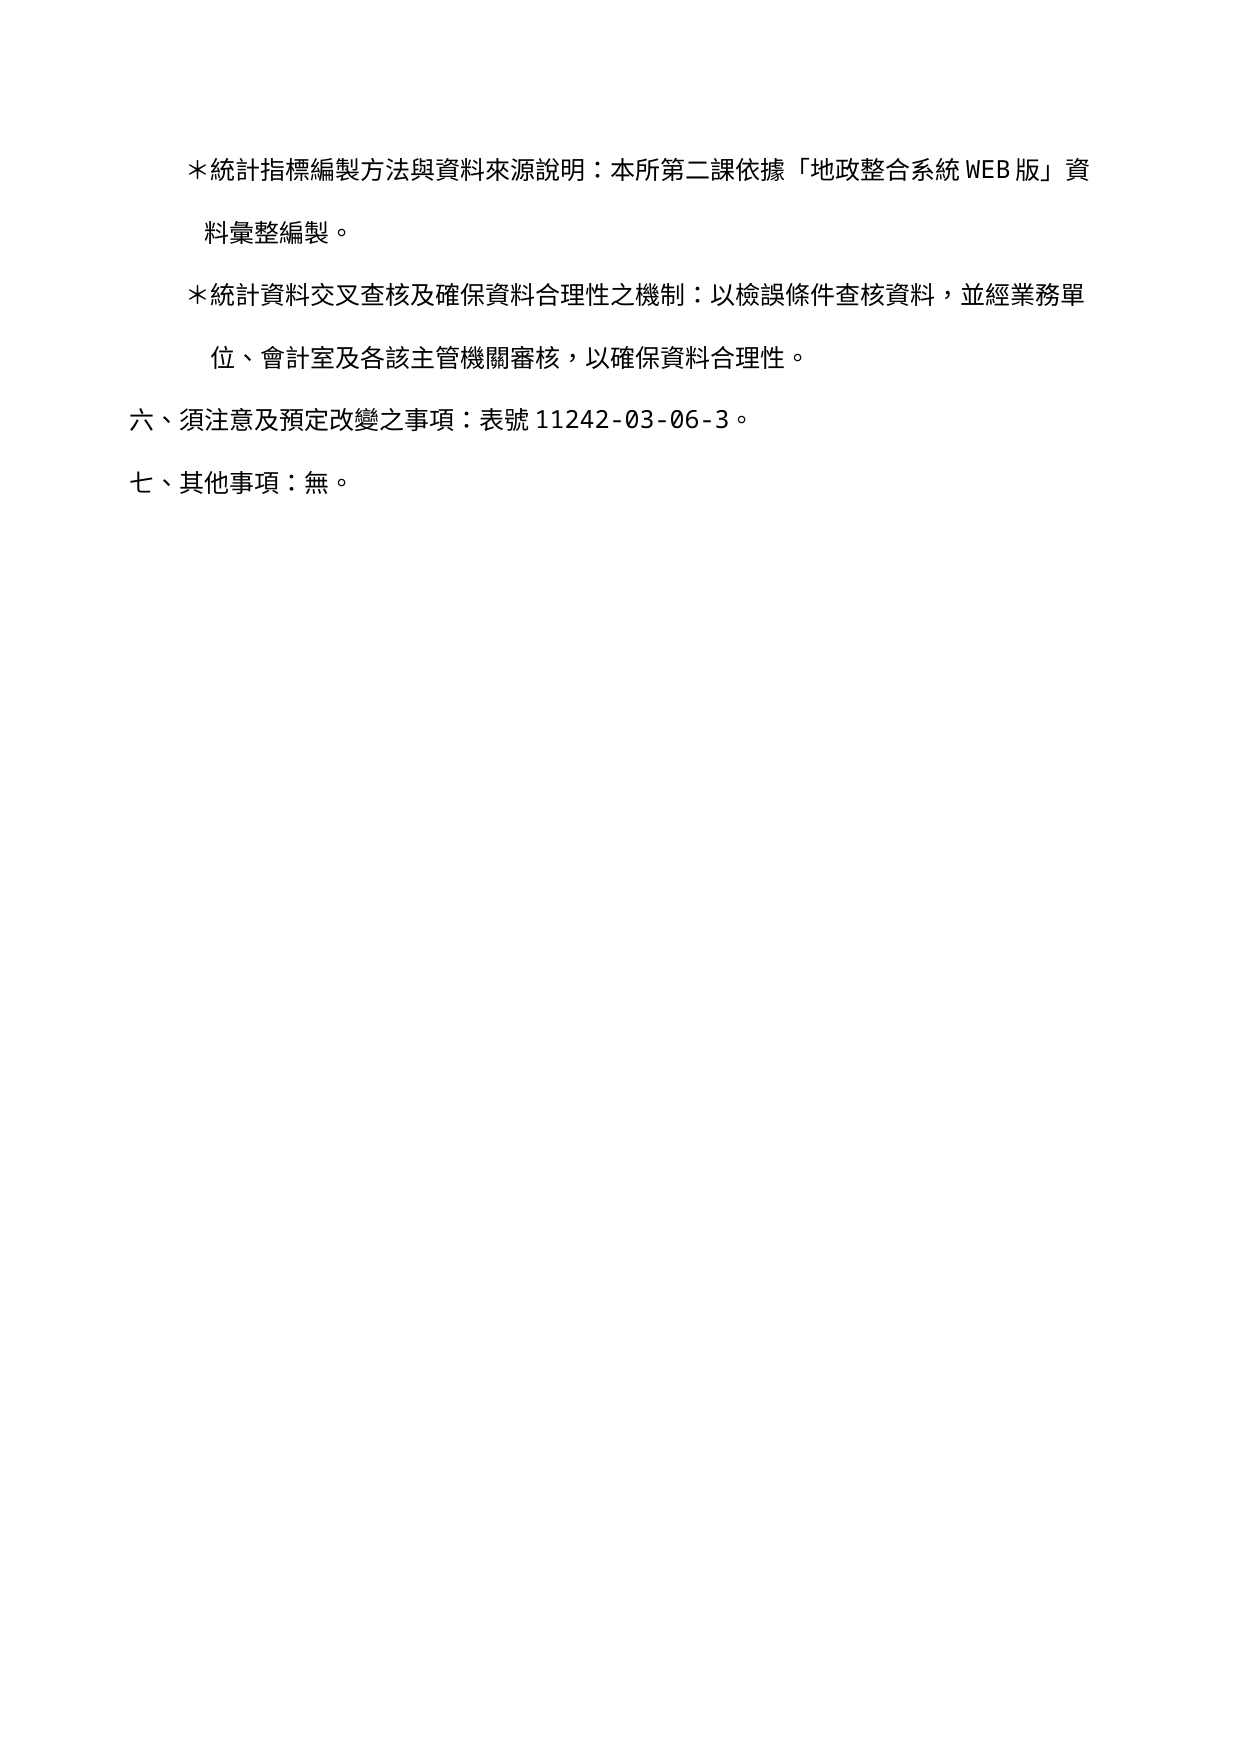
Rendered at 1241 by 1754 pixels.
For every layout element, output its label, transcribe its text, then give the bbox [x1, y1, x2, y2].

table_cell 七、其他事項：無。 [118, 440, 1122, 502]
table_cell [118, 502, 1122, 564]
table_cell 六、須注意及預定改變之事項：表號11242-03-06-3。 [118, 377, 1122, 439]
table_cell ＊統計指標編製方法與資料來源說明：本所第二課依據「地政整合系統WEB版」資料彙整編製。 ＊統計資料交叉查核及確保資料合理性之機制：以檢誤條件查核資料，並經業務單位、會計室及各該主管機關審核，以確保資料合理性。 [118, 127, 1122, 377]
